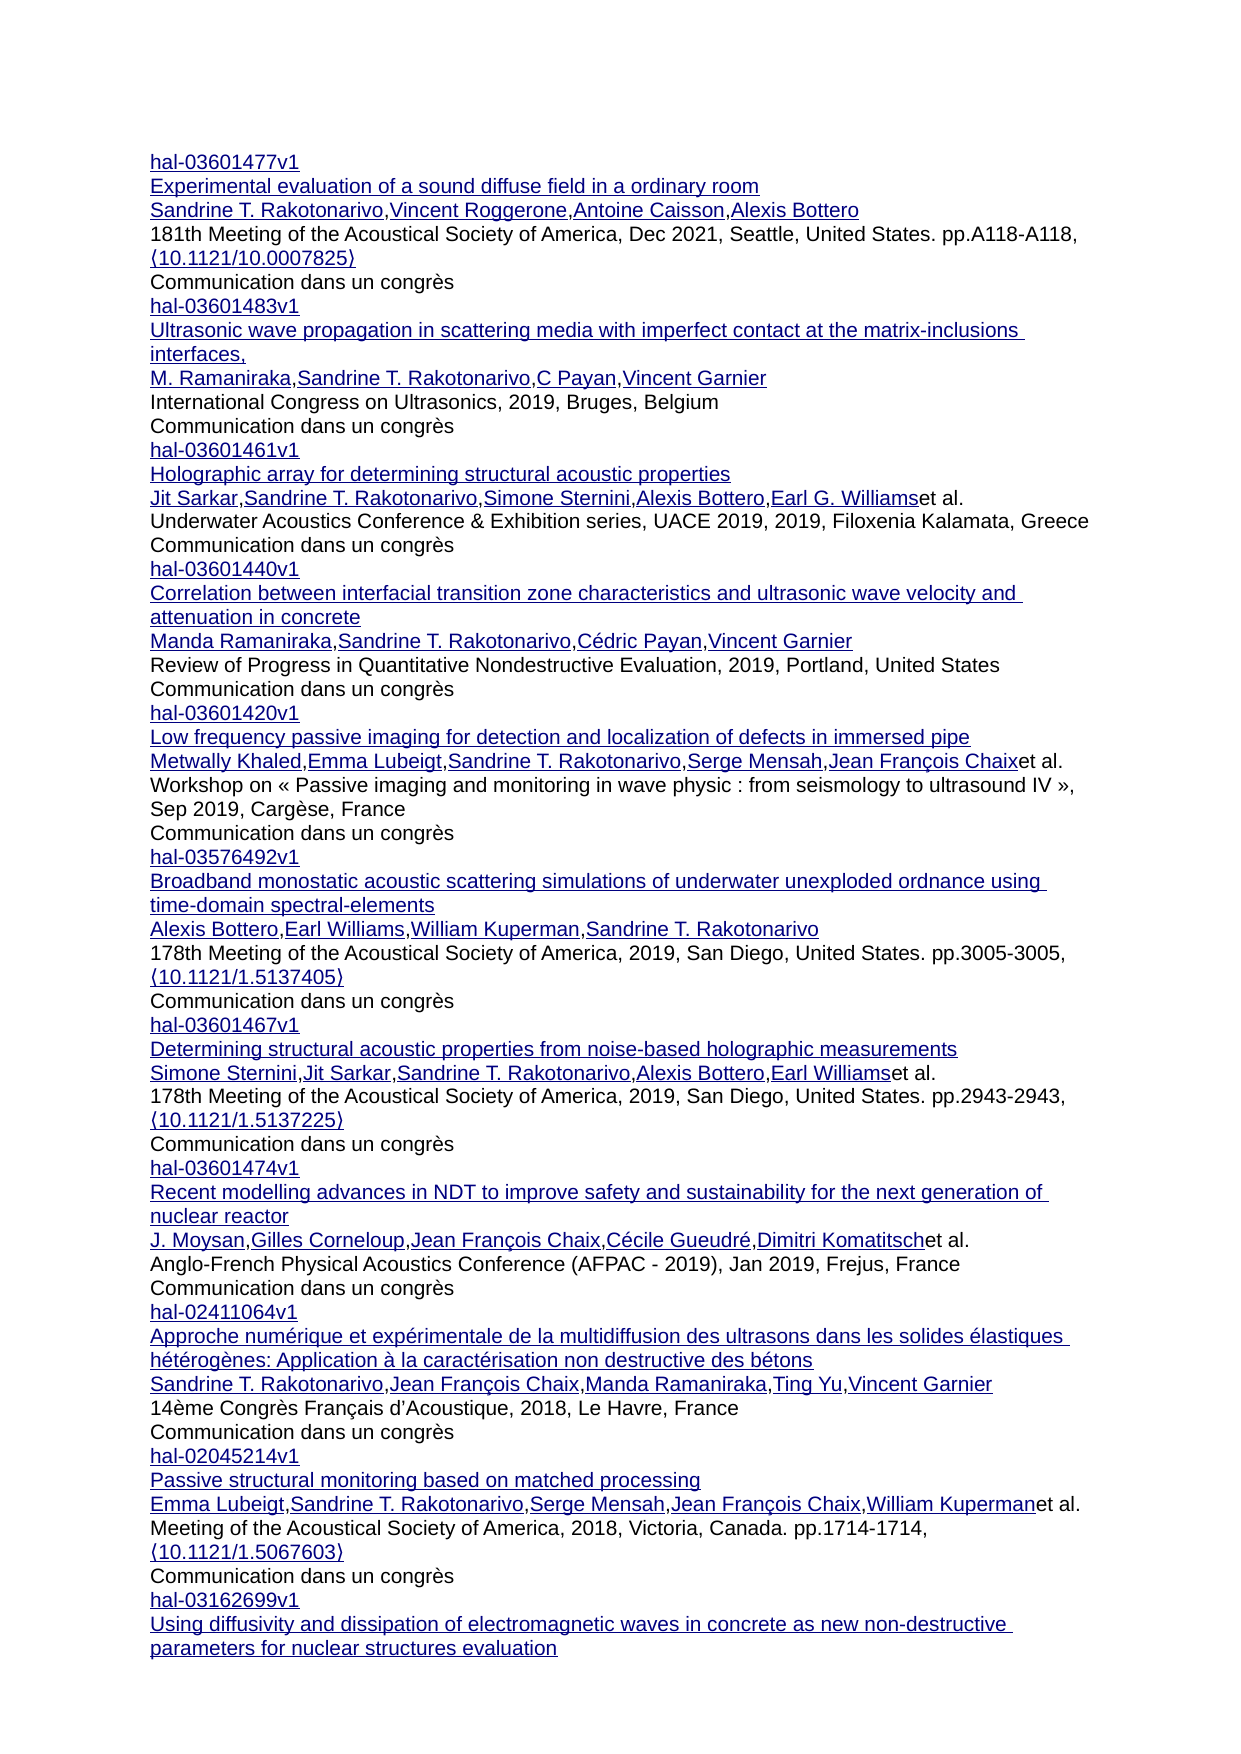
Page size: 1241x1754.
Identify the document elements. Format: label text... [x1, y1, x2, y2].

table_cell Approche numérique et expérimentale de la multidiffusion des ultrasons dans les solides élastiques hétérogènes: Application à la caractérisation non destructive des bétons Sandrine T. Rakotonarivo,Jean François Chaix,Manda Ramaniraka,Ting Yu,Vincent Garnier 14ème Congrès Français d’Acoustique, 2018, Le Havre, France Communication dans un congrès hal-02045214v1 [150, 1324, 1090, 1468]
table_cell Experimental evaluation of a sound diffuse field in a ordinary room Sandrine T. Rakotonarivo,Vincent Roggerone,Antoine Caisson,Alexis Bottero 181th Meeting of the Acoustical Society of America, Dec 2021, Seattle, United States. pp.A118-A118, ⟨10.1121/10.0007825⟩ Communication dans un congrès hal-03601483v1 [150, 174, 1090, 318]
table_cell Determining structural acoustic properties from noise-based holographic measurements Simone Sternini,Jit Sarkar,Sandrine T. Rakotonarivo,Alexis Bottero,Earl Williamset al. 178th Meeting of the Acoustical Society of America, 2019, San Diego, United States. pp.2943-2943, ⟨10.1121/1.5137225⟩ Communication dans un congrès hal-03601474v1 [150, 1036, 1090, 1180]
table_cell Ultrasonic wave propagation in scattering media with imperfect contact at the matrix-inclusions interfaces, M. Ramaniraka,Sandrine T. Rakotonarivo,C Payan,Vincent Garnier International Congress on Ultrasonics, 2019, Bruges, Belgium Communication dans un congrès hal-03601461v1 [150, 318, 1090, 461]
table_cell Passive structural monitoring based on matched processing Emma Lubeigt,Sandrine T. Rakotonarivo,Serge Mensah,Jean François Chaix,William Kupermanet al. Meeting of the Acoustical Society of America, 2018, Victoria, Canada. pp.1714-1714, ⟨10.1121/1.5067603⟩ Communication dans un congrès hal-03162699v1 [150, 1468, 1090, 1611]
table_cell hal-03601477v1 [150, 150, 1090, 174]
table_cell Recent modelling advances in NDT to improve safety and sustainability for the next generation of nuclear reactor J. Moysan,Gilles Corneloup,Jean François Chaix,Cécile Gueudré,Dimitri Komatitschet al. Anglo-French Physical Acoustics Conference (AFPAC - 2019), Jan 2019, Frejus, France Communication dans un congrès hal-02411064v1 [150, 1180, 1090, 1324]
table_cell Correlation between interfacial transition zone characteristics and ultrasonic wave velocity and attenuation in concrete Manda Ramaniraka,Sandrine T. Rakotonarivo,Cédric Payan,Vincent Garnier Review of Progress in Quantitative Nondestructive Evaluation, 2019, Portland, United States Communication dans un congrès hal-03601420v1 [150, 581, 1090, 725]
table_cell Holographic array for determining structural acoustic properties Jit Sarkar,Sandrine T. Rakotonarivo,Simone Sternini,Alexis Bottero,Earl G. Williamset al. Underwater Acoustics Conference & Exhibition series, UACE 2019, 2019, Filoxenia Kalamata, Greece Communication dans un congrès hal-03601440v1 [150, 461, 1090, 581]
table_cell Using diffusivity and dissipation of electromagnetic waves in concrete as new non-destructive parameters for nuclear structures evaluation [150, 1611, 1090, 1659]
table_cell Broadband monostatic acoustic scattering simulations of underwater unexploded ordnance using time-domain spectral-elements Alexis Bottero,Earl Williams,William Kuperman,Sandrine T. Rakotonarivo 178th Meeting of the Acoustical Society of America, 2019, San Diego, United States. pp.3005-3005, ⟨10.1121/1.5137405⟩ Communication dans un congrès hal-03601467v1 [150, 869, 1090, 1036]
table_cell Low frequency passive imaging for detection and localization of defects in immersed pipe Metwally Khaled,Emma Lubeigt,Sandrine T. Rakotonarivo,Serge Mensah,Jean François Chaixet al. Workshop on « Passive imaging and monitoring in wave physic : from seismology to ultrasound IV », Sep 2019, Cargèse, France Communication dans un congrès hal-03576492v1 [150, 725, 1090, 869]
